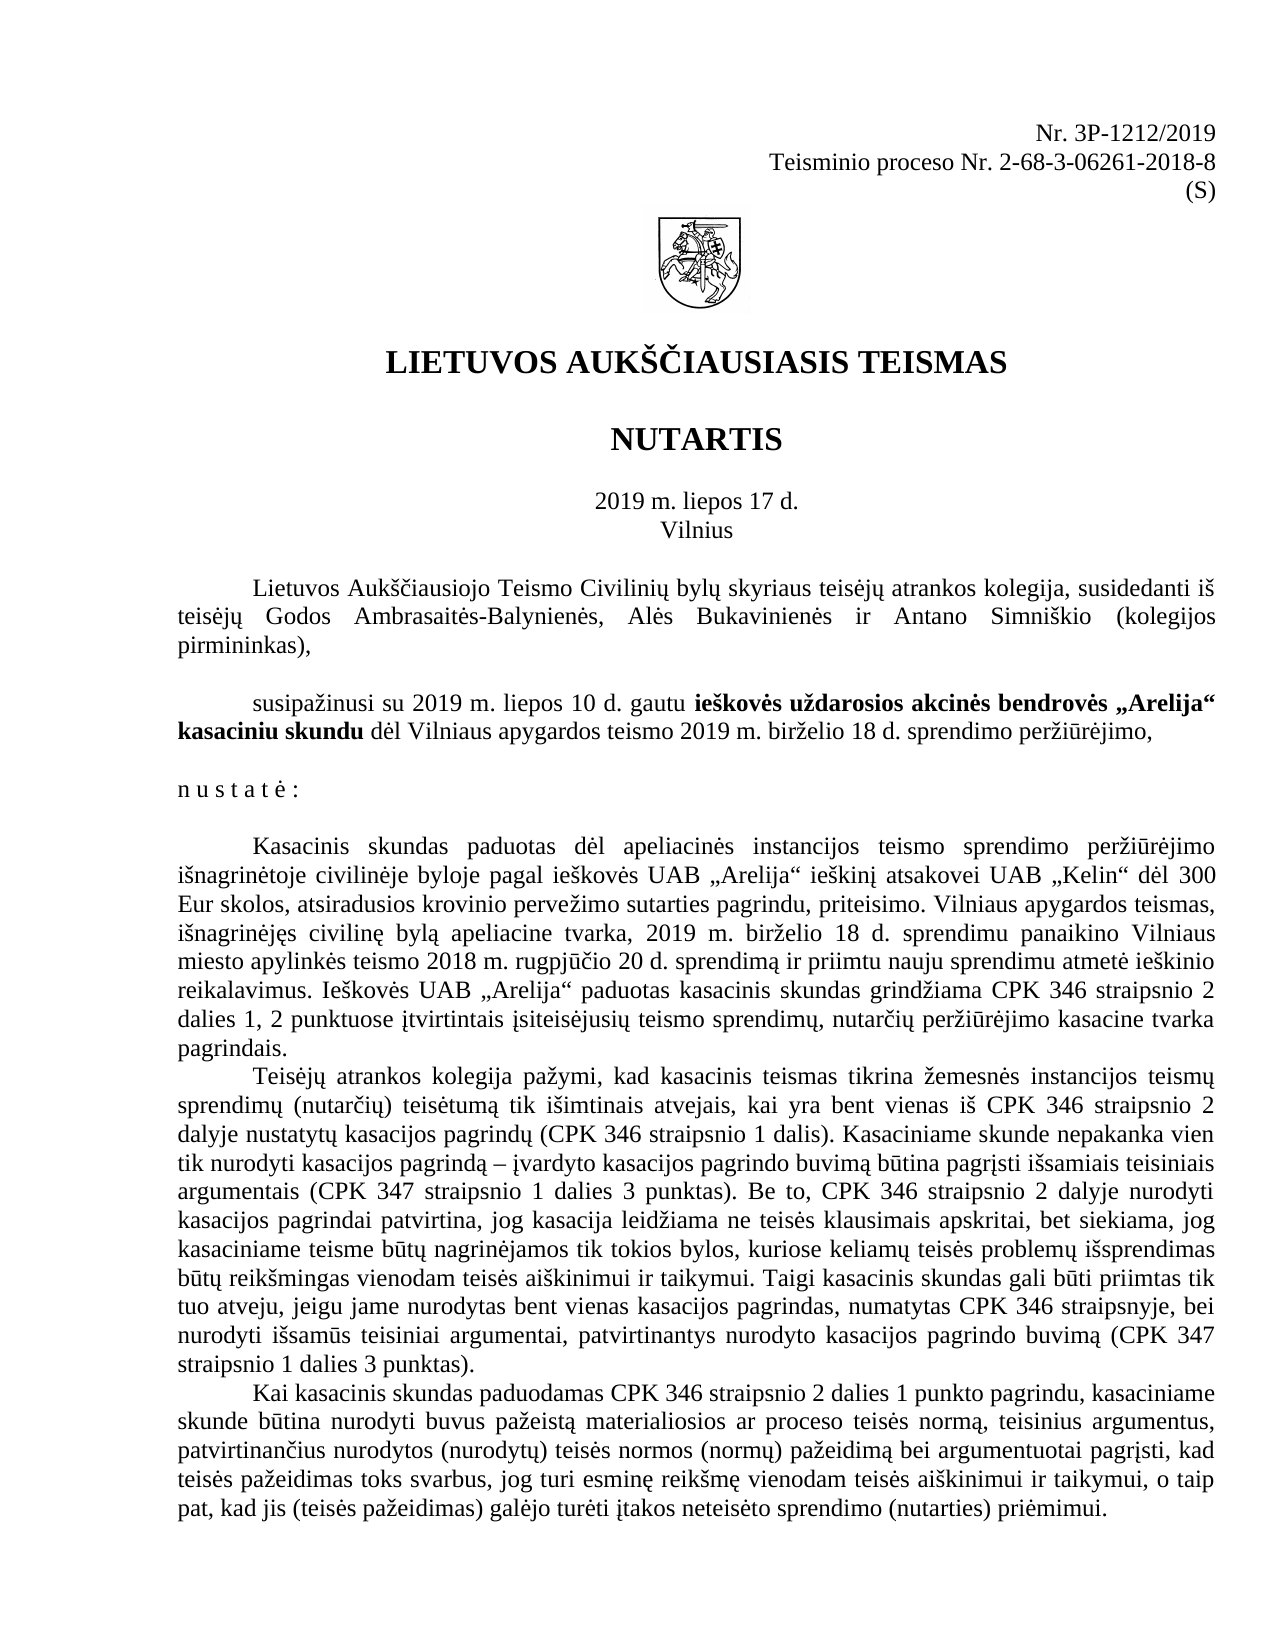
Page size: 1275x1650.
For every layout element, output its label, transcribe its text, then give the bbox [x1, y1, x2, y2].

text NUTARTIS [177, 419, 1216, 458]
text 2019 m. liepos 17 d. [177, 486, 1216, 515]
text (S) [177, 176, 1216, 204]
text Teisminio proceso Nr. 2-68-3-06261-2018-8 [177, 147, 1216, 176]
text Kai kasacinis skundas paduodamas CPK 346 straipsnio 2 dalies 1 punkto pagrindu, kasaciniame skunde būtina nurodyti buvus pažeistą materialiosios ar proceso teisės normą, teisinius argumentus, patvirtinančius nurodytos (nurodytų) teisės normos (normų) pažeidimą bei argumentuotai pagrįsti, kad teisės pažeidimas toks svarbus, jog turi esminę reikšmę vienodam teisės aiškinimui ir taikymui, o taip pat, kad jis (teisės pažeidimas) galėjo turėti įtakos neteisėto sprendimo (nutarties) priėmimui. [177, 1378, 1216, 1521]
text Nr. 3P-1212/2019 [177, 118, 1216, 147]
text susipažinusi su 2019 m. liepos 10 d. gautu ieškovės uždarosios akcinės bendrovės „Arelija“ kasaciniu skundu dėl Vilniaus apygardos teismo 2019 m. birželio 18 d. sprendimo peržiūrėjimo, [177, 688, 1216, 745]
text Lietuvos Aukščiausiojo Teismo Civilinių bylų skyriaus teisėjų atrankos kolegija, susidedanti iš teisėjų Godos Ambrasaitės-Balynienės, Alės Bukavinienės ir Antano Simniškio (kolegijos pirmininkas), [177, 573, 1216, 659]
text Teisėjų atrankos kolegija pažymi, kad kasacinis teismas tikrina žemesnės instancijos teismų sprendimų (nutarčių) teisėtumą tik išimtinais atvejais, kai yra bent vienas iš CPK 346 straipsnio 2 dalyje nustatytų kasacijos pagrindų (CPK 346 straipsnio 1 dalis). Kasaciniame skunde nepakanka vien tik nurodyti kasacijos pagrindą – įvardyto kasacijos pagrindo buvimą būtina pagrįsti išsamiais teisiniais argumentais (CPK 347 straipsnio 1 dalies 3 punktas). Be to, CPK 346 straipsnio 2 dalyje nurodyti kasacijos pagrindai patvirtina, jog kasacija leidžiama ne teisės klausimais apskritai, bet siekiama, jog kasaciniame teisme būtų nagrinėjamos tik tokios bylos, kuriose keliamų teisės problemų išsprendimas būtų reikšmingas vienodam teisės aiškinimui ir taikymui. Taigi kasacinis skundas gali būti priimtas tik tuo atveju, jeigu jame nurodytas bent vienas kasacijos pagrindas, numatytas CPK 346 straipsnyje, bei nurodyti išsamūs teisiniai argumentai, patvirtinantys nurodyto kasacijos pagrindo buvimą (CPK 347 straipsnio 1 dalies 3 punktas). [177, 1061, 1216, 1378]
text n u s t a t ė : [177, 774, 1216, 803]
text LIETUVOS AUKŠČIAUSIASIS TEISMAS [177, 343, 1216, 381]
text Kasacinis skundas paduotas dėl apeliacinės instancijos teismo sprendimo peržiūrėjimo išnagrinėtoje civilinėje byloje pagal ieškovės UAB „Arelija“ ieškinį atsakovei UAB „Kelin“ dėl 300 Eur skolos, atsiradusios krovinio pervežimo sutarties pagrindu, priteisimo. Vilniaus apygardos teismas, išnagrinėjęs civilinę bylą apeliacine tvarka, 2019 m. birželio 18 d. sprendimu panaikino Vilniaus miesto apylinkės teismo 2018 m. rugpjūčio 20 d. sprendimą ir priimtu nauju sprendimu atmetė ieškinio reikalavimus. Ieškovės UAB „Arelija“ paduotas kasacinis skundas grindžiama CPK 346 straipsnio 2 dalies 1, 2 punktuose įtvirtintais įsiteisėjusių teismo sprendimų, nutarčių peržiūrėjimo kasacine tvarka pagrindais. [177, 831, 1216, 1061]
text Vilnius [177, 515, 1216, 544]
